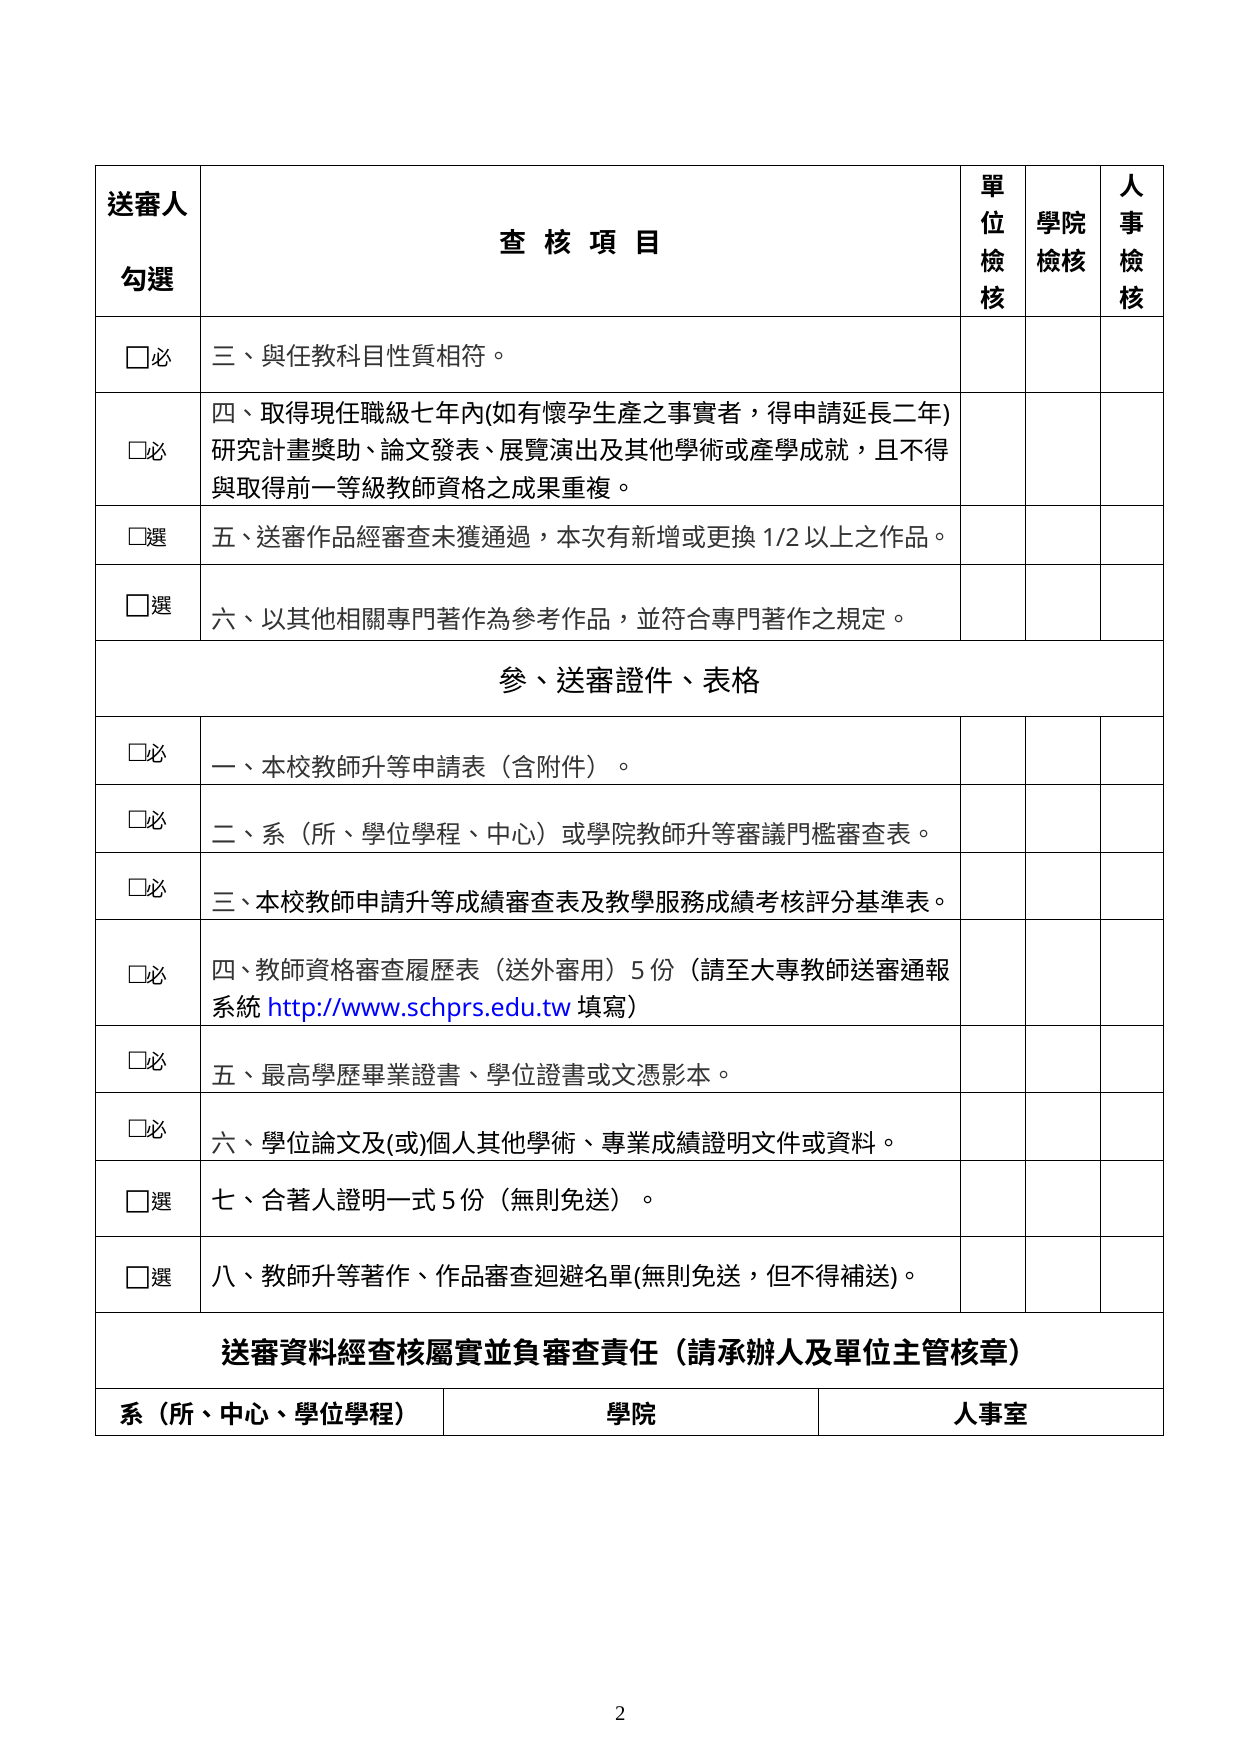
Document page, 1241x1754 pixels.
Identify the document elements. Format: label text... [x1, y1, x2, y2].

table_cell [961, 920, 1025, 1024]
table_cell [1026, 565, 1100, 640]
table_cell □必 [96, 317, 200, 392]
table_cell [1101, 317, 1163, 392]
table_cell 六、學位論文及(或)個人其他學術、專業成績證明文件或資料。 [201, 1093, 960, 1160]
table_cell [1026, 317, 1100, 392]
table_cell 四、教師資格審查履歷表（送外審用）5份（請至大專教師送審通報系統 http://www.schprs.edu.tw 填寫） [201, 920, 960, 1024]
table_cell [1101, 1093, 1163, 1160]
table_cell [1026, 853, 1100, 919]
table_cell 八、教師升等著作、作品審查迴避名單(無則免送，但不得補送)。 [201, 1237, 960, 1312]
table_cell 五、最高學歷畢業證書、學位證書或文憑影本。 [201, 1026, 960, 1092]
table_cell □選 [96, 1237, 200, 1312]
table_cell □選 [96, 1161, 200, 1236]
table_cell 參、送審證件、表格 [96, 641, 1163, 716]
table_cell □必 [96, 785, 200, 852]
table_cell 系（所、中心、學位學程） [96, 1389, 443, 1435]
table_cell □必 [96, 717, 200, 784]
table_cell [1101, 853, 1163, 919]
table_cell [1026, 1026, 1100, 1092]
table_cell [1026, 717, 1100, 784]
table_header 單位 檢核 [961, 166, 1025, 316]
table_cell [961, 853, 1025, 919]
table_cell [1101, 785, 1163, 852]
table_cell [961, 785, 1025, 852]
table_cell 三、本校教師申請升等成績審查表及教學服務成績考核評分基準表。 [201, 853, 960, 919]
table_cell 送審資料經查核屬實並負審查責任（請承辦人及單位主管核章） [96, 1313, 1163, 1388]
table_header 學院 檢核 [1026, 166, 1100, 316]
table_cell [1026, 1237, 1100, 1312]
table_cell [961, 1026, 1025, 1092]
table_cell 七、合著人證明一式5份（無則免送）。 [201, 1161, 960, 1236]
table_cell 三、與任教科目性質相符。 [201, 317, 960, 392]
table_cell [961, 317, 1025, 392]
table_cell [961, 1093, 1025, 1160]
table_cell [1101, 717, 1163, 784]
table_cell [1026, 920, 1100, 1024]
table_cell [961, 506, 1025, 564]
table_cell [1026, 1093, 1100, 1160]
table_cell [1026, 785, 1100, 852]
table_cell [1101, 1161, 1163, 1236]
table_cell [1026, 1161, 1100, 1236]
table_cell □必 [96, 853, 200, 919]
table_cell [1101, 1237, 1163, 1312]
table_cell □選 [96, 506, 200, 564]
table_cell 人事室 [819, 1389, 1163, 1435]
table_header 送審人勾選 [96, 166, 200, 316]
table_cell [1101, 565, 1163, 640]
table_cell [1101, 393, 1163, 505]
table_cell [961, 1237, 1025, 1312]
table_header 查核項目 [201, 166, 960, 316]
table_cell 二、系（所、學位學程、中心）或學院教師升等審議門檻審查表。 [201, 785, 960, 852]
table_cell [1101, 1026, 1163, 1092]
table_cell 一、本校教師升等申請表（含附件）。 [201, 717, 960, 784]
table_header 人事檢核 [1101, 166, 1163, 316]
table_cell 六、以其他相關專門著作為參考作品，並符合專門著作之規定。 [201, 565, 960, 640]
table_cell [961, 1161, 1025, 1236]
table_cell [1101, 506, 1163, 564]
table_cell [961, 717, 1025, 784]
table_cell □選 [96, 565, 200, 640]
table_cell 學院 [444, 1389, 818, 1435]
table_cell □必 [96, 1093, 200, 1160]
table_cell [1026, 506, 1100, 564]
table_cell [961, 393, 1025, 505]
table_cell [961, 565, 1025, 640]
table_cell □必 [96, 393, 200, 505]
table_cell [1026, 393, 1100, 505]
table_cell □必 [96, 920, 200, 1024]
table_cell [1101, 920, 1163, 1024]
table_cell 四、取得現任職級七年內(如有懷孕生產之事實者，得申請延長二年)研究計畫獎助、論文發表、展覽演出及其他學術或產學成就，且不得與取得前一等級教師資格之成果重複。 [201, 393, 960, 505]
table_cell 五、送審作品經審查未獲通過，本次有新增或更換1/2以上之作品。 [201, 506, 960, 564]
table_cell □必 [96, 1026, 200, 1092]
